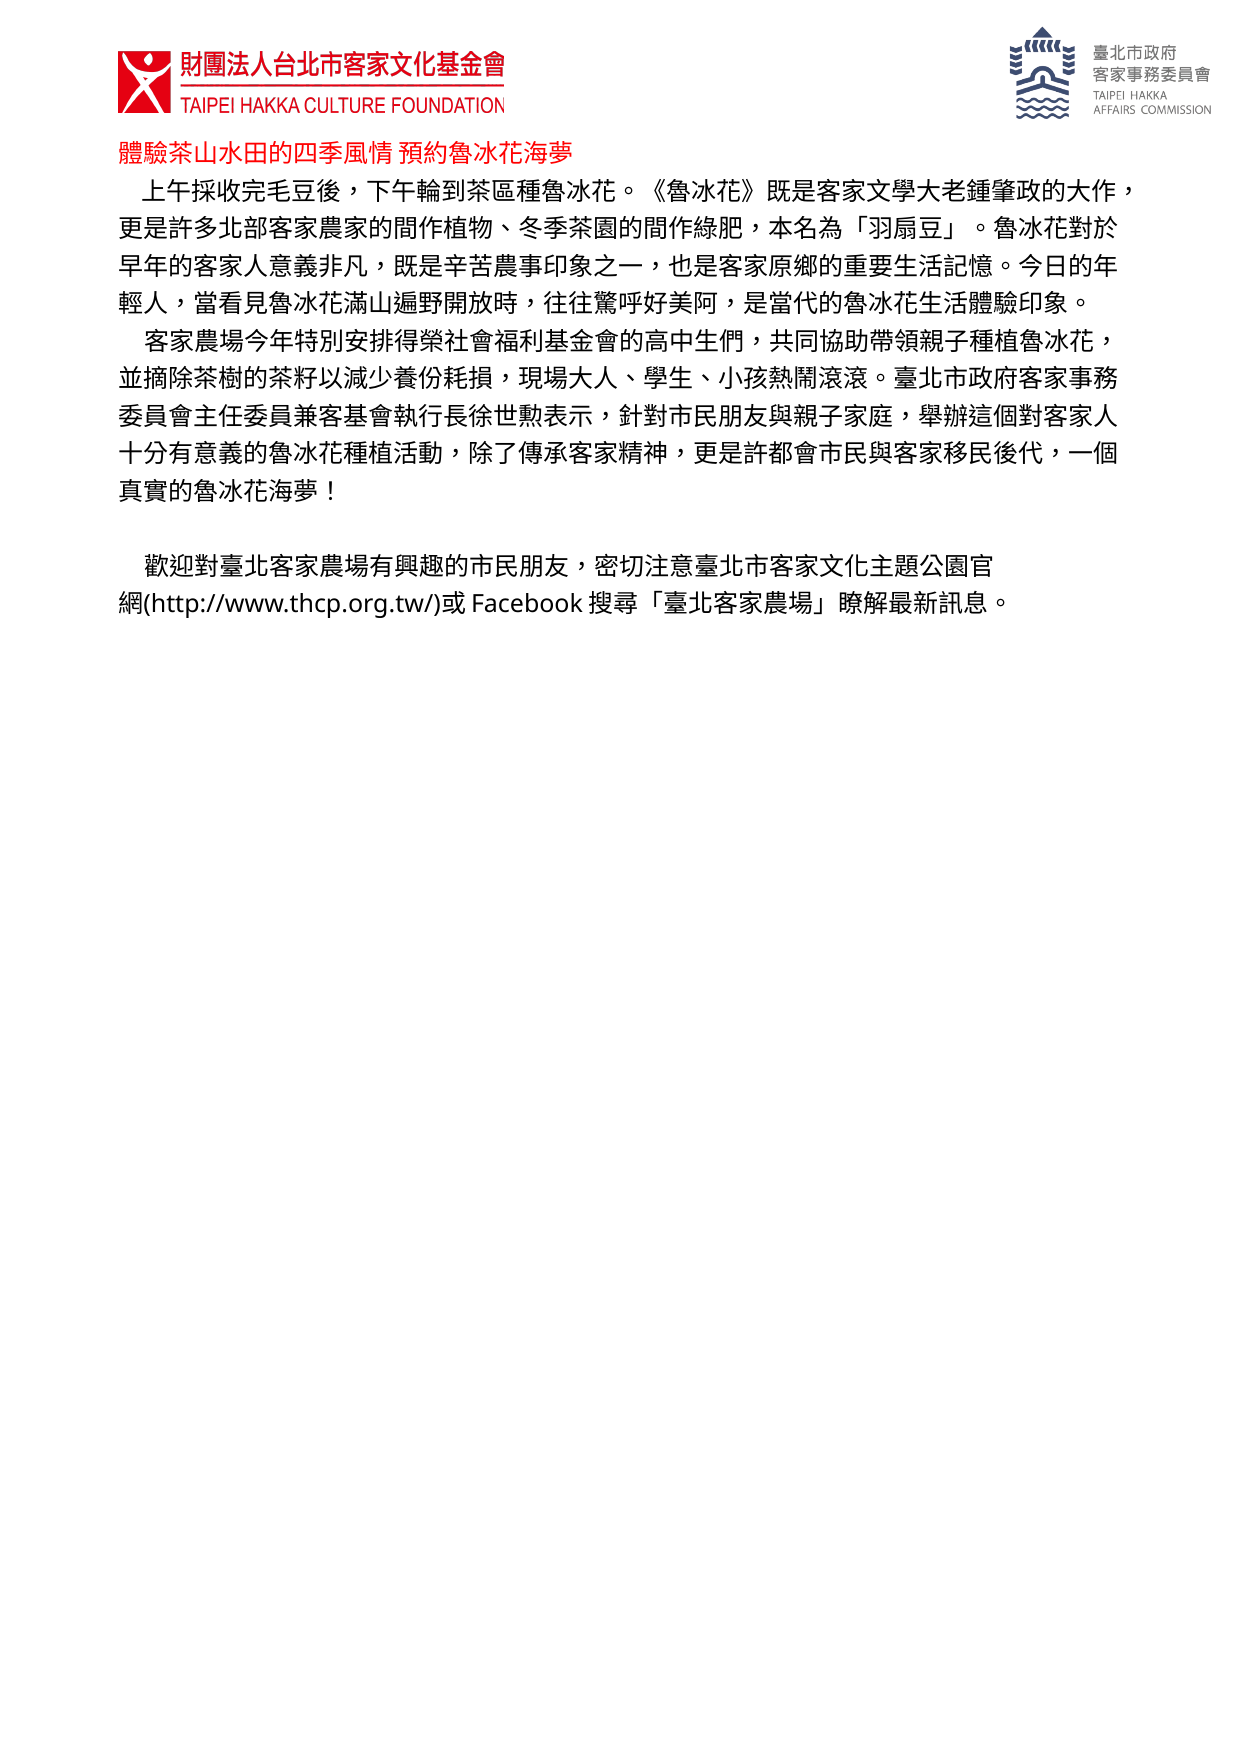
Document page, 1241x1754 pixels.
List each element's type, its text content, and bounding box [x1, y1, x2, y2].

picture [978, 0, 1241, 152]
picture [118, 51, 504, 113]
text 體驗茶山水田的四季風情 預約魯冰花海夢 [118, 127, 1122, 164]
text 上午採收完毛豆後，下午輪到茶區種魯冰花。《魯冰花》既是客家文學大老鍾肇政的大作，更是許多北部客家農家的間作植物、冬季茶園的間作綠肥，本名為「羽扇豆」。魯冰花對於早年的客家人意義非凡，既是辛苦農事印象之一，也是客家原鄉的重要生活記憶。今日的年輕人，當看見魯冰花滿山遍野開放時，往往驚呼好美阿，是當代的魯冰花生活體驗印象。 [118, 164, 1122, 314]
text 歡迎對臺北客家農場有興趣的市民朋友，密切注意臺北市客家文化主題公園官網(http://www.thcp.org.tw/)或Facebook搜尋「臺北客家農場」瞭解最新訊息。 [118, 539, 1122, 614]
text 客家農場今年特別安排得榮社會福利基金會的高中生們，共同協助帶領親子種植魯冰花，並摘除茶樹的茶籽以減少養份耗損，現場大人、學生、小孩熱鬧滾滾。臺北市政府客家事務委員會主任委員兼客基會執行長徐世勲表示，針對市民朋友與親子家庭，舉辦這個對客家人十分有意義的魯冰花種植活動，除了傳承客家精神，更是許都會市民與客家移民後代，一個真實的魯冰花海夢！ [118, 314, 1122, 502]
